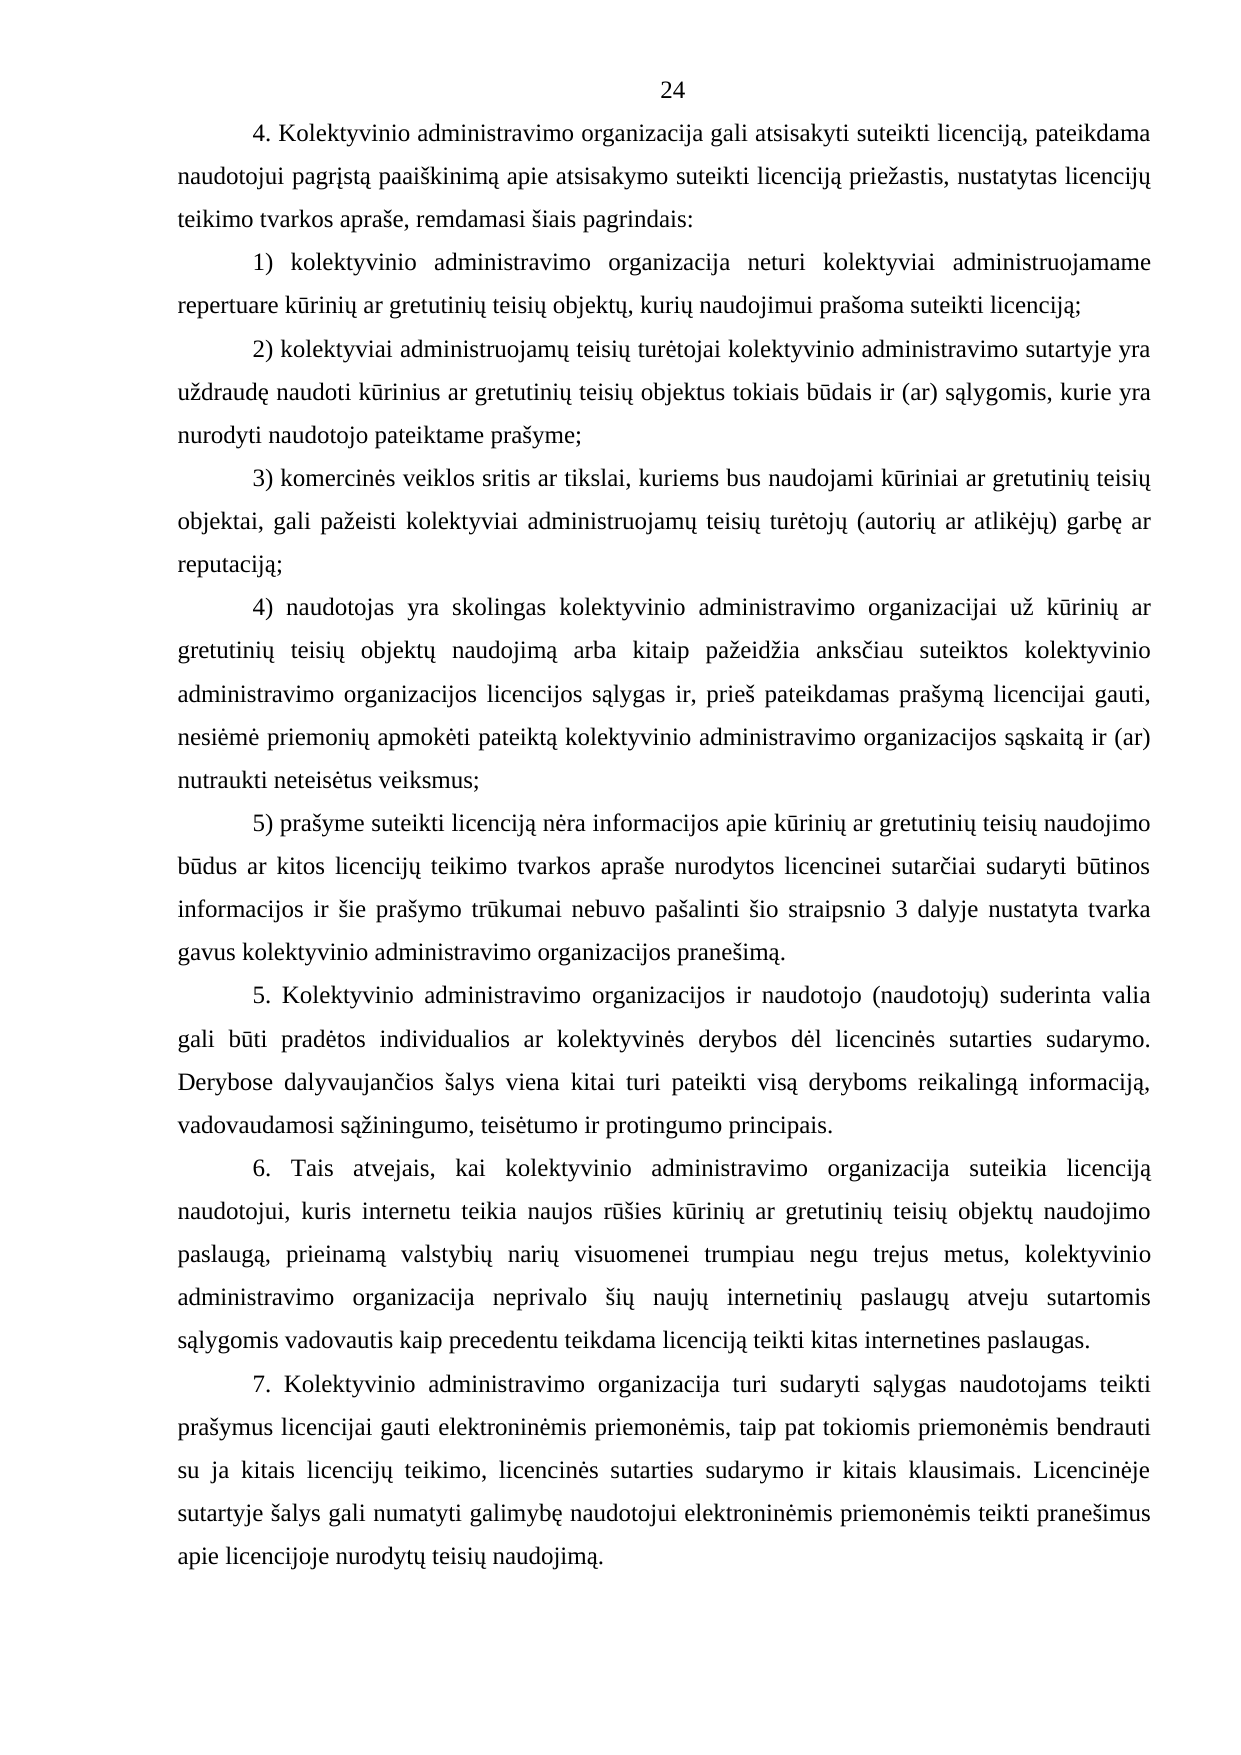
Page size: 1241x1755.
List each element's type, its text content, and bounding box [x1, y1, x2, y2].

text 3) komercinės veiklos sritis ar tikslai, kuriems bus naudojami kūriniai ar gretutinių teisių objektai, gali pažeisti kolektyviai administruojamų teisių turėtojų (autorių ar atlikėjų) garbę ar reputaciją; [177, 463, 1152, 578]
text 4) naudotojas yra skolingas kolektyvinio administravimo organizacijai už kūrinių ar gretutinių teisių objektų naudojimą arba kitaip pažeidžia anksčiau suteiktos kolektyvinio administravimo organizacijos licencijos sąlygas ir, prieš pateikdamas prašymą licencijai gauti, nesiėmė priemonių apmokėti pateiktą kolektyvinio administravimo organizacijos sąskaitą ir (ar) nutraukti neteisėtus veiksmus; [177, 592, 1152, 794]
text 1) kolektyvinio administravimo organizacija neturi kolektyviai administruojamame repertuare kūrinių ar gretutinių teisių objektų, kurių naudojimui prašoma suteikti licenciją; [177, 247, 1152, 319]
text 2) kolektyviai administruojamų teisių turėtojai kolektyvinio administravimo sutartyje yra uždraudę naudoti kūrinius ar gretutinių teisių objektus tokiais būdais ir (ar) sąlygomis, kurie yra nurodyti naudotojo pateiktame prašyme; [177, 334, 1152, 449]
text 5. Kolektyvinio administravimo organizacijos ir naudotojo (naudotojų) suderinta valia gali būti pradėtos individualios ar kolektyvinės derybos dėl licencinės sutarties sudarymo. Derybose dalyvaujančios šalys viena kitai turi pateikti visą deryboms reikalingą informaciją, vadovaudamosi sąžiningumo, teisėtumo ir protingumo principais. [177, 981, 1152, 1139]
text 5) prašyme suteikti licenciją nėra informacijos apie kūrinių ar gretutinių teisių naudojimo būdus ar kitos licencijų teikimo tvarkos apraše nurodytos licencinei sutarčiai sudaryti būtinos informacijos ir šie prašymo trūkumai nebuvo pašalinti šio straipsnio 3 dalyje nustatyta tvarka gavus kolektyvinio administravimo organizacijos pranešimą. [177, 808, 1152, 966]
text 7. Kolektyvinio administravimo organizacija turi sudaryti sąlygas naudotojams teikti prašymus licencijai gauti elektroninėmis priemonėmis, taip pat tokiomis priemonėmis bendrauti su ja kitais licencijų teikimo, licencinės sutarties sudarymo ir kitais klausimais. Licencinėje sutartyje šalys gali numatyti galimybę naudotojui elektroninėmis priemonėmis teikti pranešimus apie licencijoje nurodytų teisių naudojimą. [177, 1369, 1152, 1570]
text 6. Tais atvejais, kai kolektyvinio administravimo organizacija suteikia licenciją naudotojui, kuris internetu teikia naujos rūšies kūrinių ar gretutinių teisių objektų naudojimo paslaugą, prieinamą valstybių narių visuomenei trumpiau negu trejus metus, kolektyvinio administravimo organizacija neprivalo šių naujų internetinių paslaugų atveju sutartomis sąlygomis vadovautis kaip precedentu teikdama licenciją teikti kitas internetines paslaugas. [177, 1153, 1152, 1354]
text 4. Kolektyvinio administravimo organizacija gali atsisakyti suteikti licenciją, pateikdama naudotojui pagrįstą paaiškinimą apie atsisakymo suteikti licenciją priežastis, nustatytas licencijų teikimo tvarkos apraše, remdamasi šiais pagrindais: [177, 118, 1152, 233]
